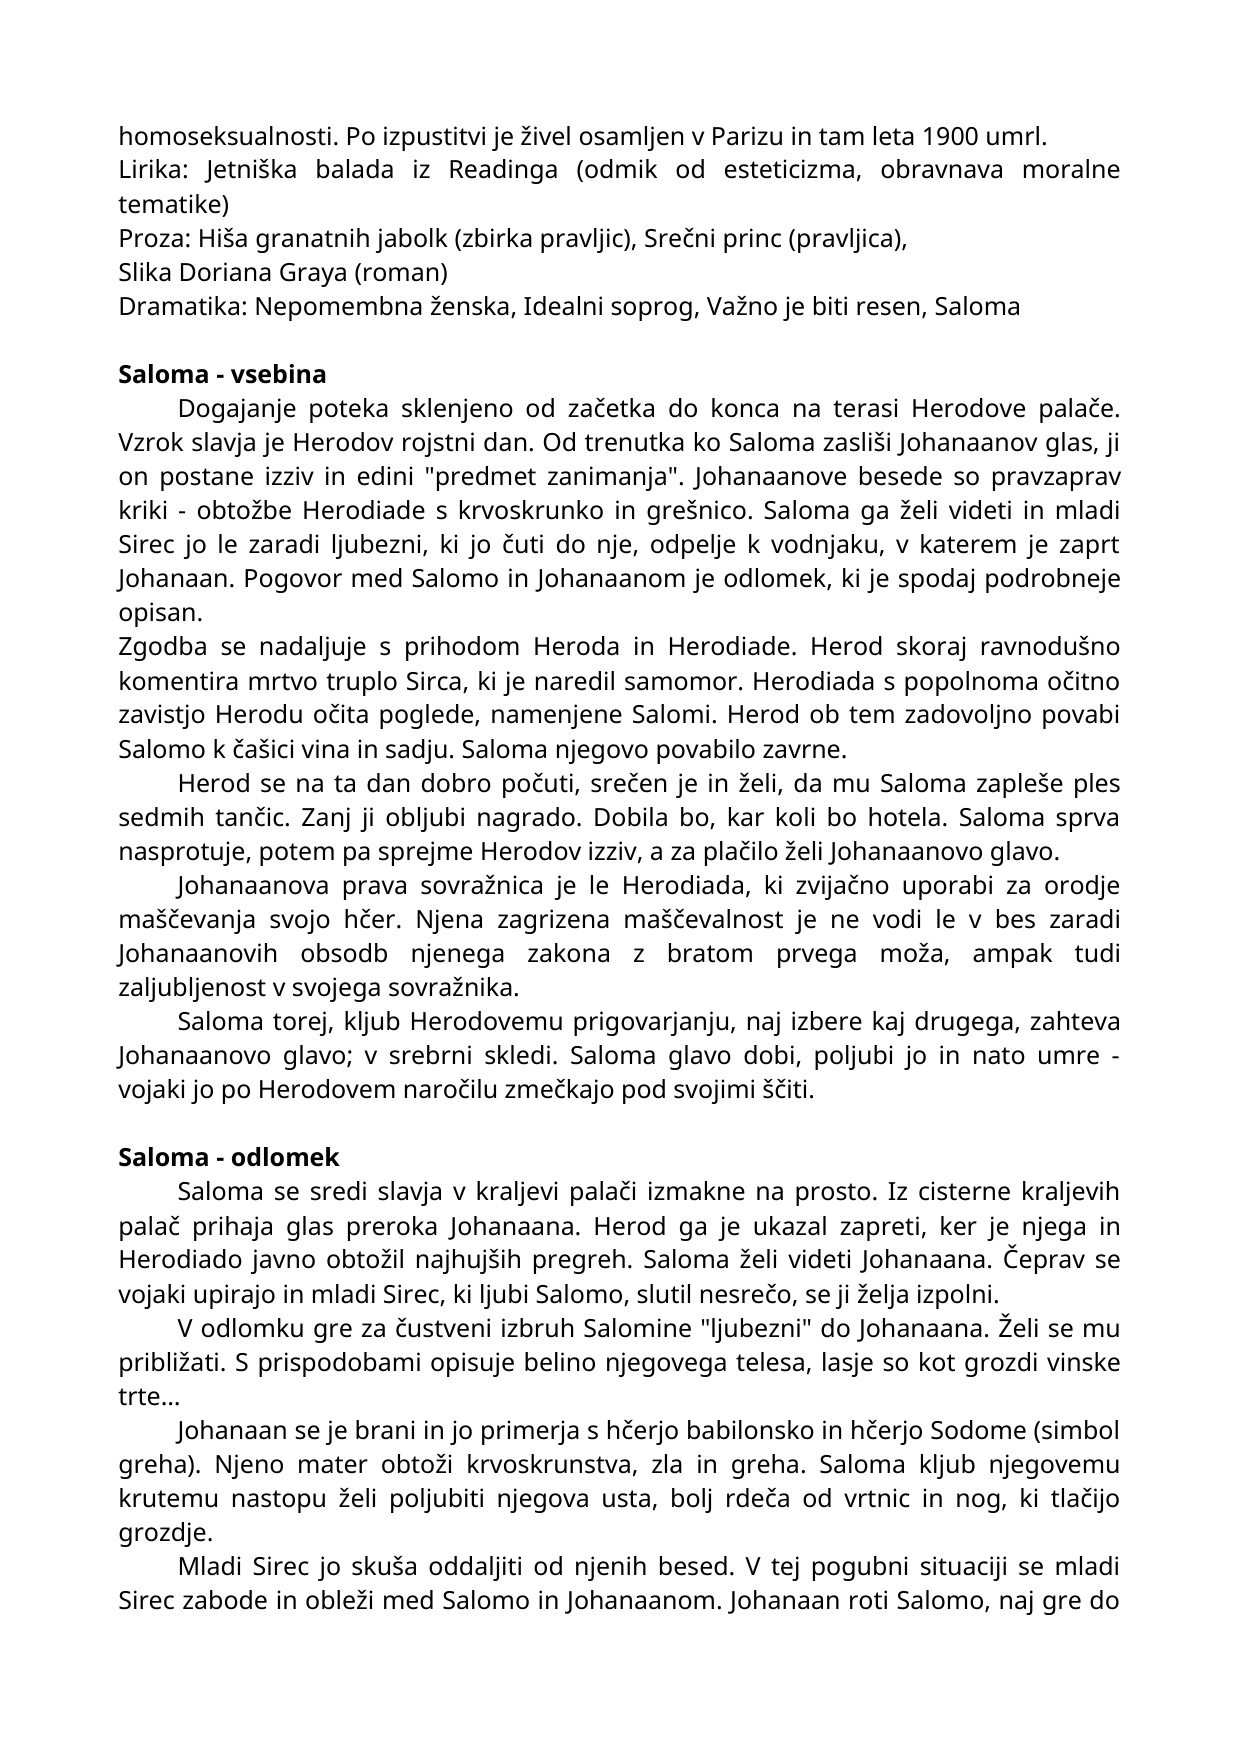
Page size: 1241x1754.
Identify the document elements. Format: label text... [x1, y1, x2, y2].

text Lirika: Jetniška balada iz Readinga (odmik od esteticizma, obravnava moralne tematike) [118, 152, 1122, 220]
text homoseksualnosti. Po izpustitvi je živel osamljen v Parizu in tam leta 1900 umrl. [118, 118, 1122, 152]
text Mladi Sirec jo skuša oddaljiti od njenih besed. V tej pogubni situaciji se mladi Sirec zabode in obleži med Salomo in Johanaanom. Johanaan roti Salomo, naj gre do [118, 1549, 1122, 1617]
text Dramatika: Nepomembna ženska, Idealni soprog, Važno je biti resen, Saloma [118, 288, 1122, 322]
text Saloma se sredi slavja v kraljevi palači izmakne na prosto. Iz cisterne kraljevih palač prihaja glas preroka Johanaana. Herod ga je ukazal zapreti, ker je njega in Herodiado javno obtožil najhujših pregreh. Saloma želi videti Johanaana. Čeprav se vojaki upirajo in mladi Sirec, ki ljubi Salomo, slutil nesrečo, se ji želja izpolni. [118, 1174, 1122, 1310]
text V odlomku gre za čustveni izbruh Salomine "ljubezni" do Johanaana. Želi se mu približati. S prispodobami opisuje belino njegovega telesa, lasje so kot grozdi vinske trte… [118, 1310, 1122, 1412]
text Slika Doriana Graya (roman) [118, 254, 1122, 288]
text Johanaan se je brani in jo primerja s hčerjo babilonsko in hčerjo Sodome (simbol greha). Njeno mater obtoži krvoskrunstva, zla in greha. Saloma kljub njegovemu krutemu nastopu želi poljubiti njegova usta, bolj rdeča od vrtnic in nog, ki tlačijo grozdje. [118, 1412, 1122, 1549]
text Proza: Hiša granatnih jabolk (zbirka pravljic), Srečni princ (pravljica), [118, 220, 1122, 254]
text Herod se na ta dan dobro počuti, srečen je in želi, da mu Saloma zapleše ples sedmih tančic. Zanj ji obljubi nagrado. Dobila bo, kar koli bo hotela. Saloma sprva nasprotuje, potem pa sprejme Herodov izziv, a za plačilo želi Johanaanovo glavo. [118, 765, 1122, 867]
text Zgodba se nadaljuje s prihodom Heroda in Herodiade. Herod skoraj ravnodušno komentira mrtvo truplo Sirca, ki je naredil samomor. Herodiada s popolnoma očitno zavistjo Herodu očita poglede, namenjene Salomi. Herod ob tem zadovoljno povabi Salomo k čašici vina in sadju. Saloma njegovo povabilo zavrne. [118, 629, 1122, 765]
text Saloma - vsebina [118, 357, 1122, 391]
text Dogajanje poteka sklenjeno od začetka do konca na terasi Herodove palače. Vzrok slavja je Herodov rojstni dan. Od trenutka ko Saloma zasliši Johanaanov glas, ji on postane izziv in edini "predmet zanimanja". Johanaanove besede so pravzaprav kriki - obtožbe Herodiade s krvoskrunko in grešnico. Saloma ga želi videti in mladi Sirec jo le zaradi ljubezni, ki jo čuti do nje, odpelje k vodnjaku, v katerem je zaprt Johanaan. Pogovor med Salomo in Johanaanom je odlomek, ki je spodaj podrobneje opisan. [118, 391, 1122, 629]
text Saloma - odlomek [118, 1140, 1122, 1174]
text Saloma torej, kljub Herodovemu prigovarjanju, naj izbere kaj drugega, zahteva Johanaanovo glavo; v srebrni skledi. Saloma glavo dobi, poljubi jo in nato umre - vojaki jo po Herodovem naročilu zmečkajo pod svojimi ščiti. [118, 1004, 1122, 1106]
text Johanaanova prava sovražnica je le Herodiada, ki zvijačno uporabi za orodje maščevanja svojo hčer. Njena zagrizena maščevalnost je ne vodi le v bes zaradi Johanaanovih obsodb njenega zakona z bratom prvega moža, ampak tudi zaljubljenost v svojega sovražnika. [118, 867, 1122, 1004]
